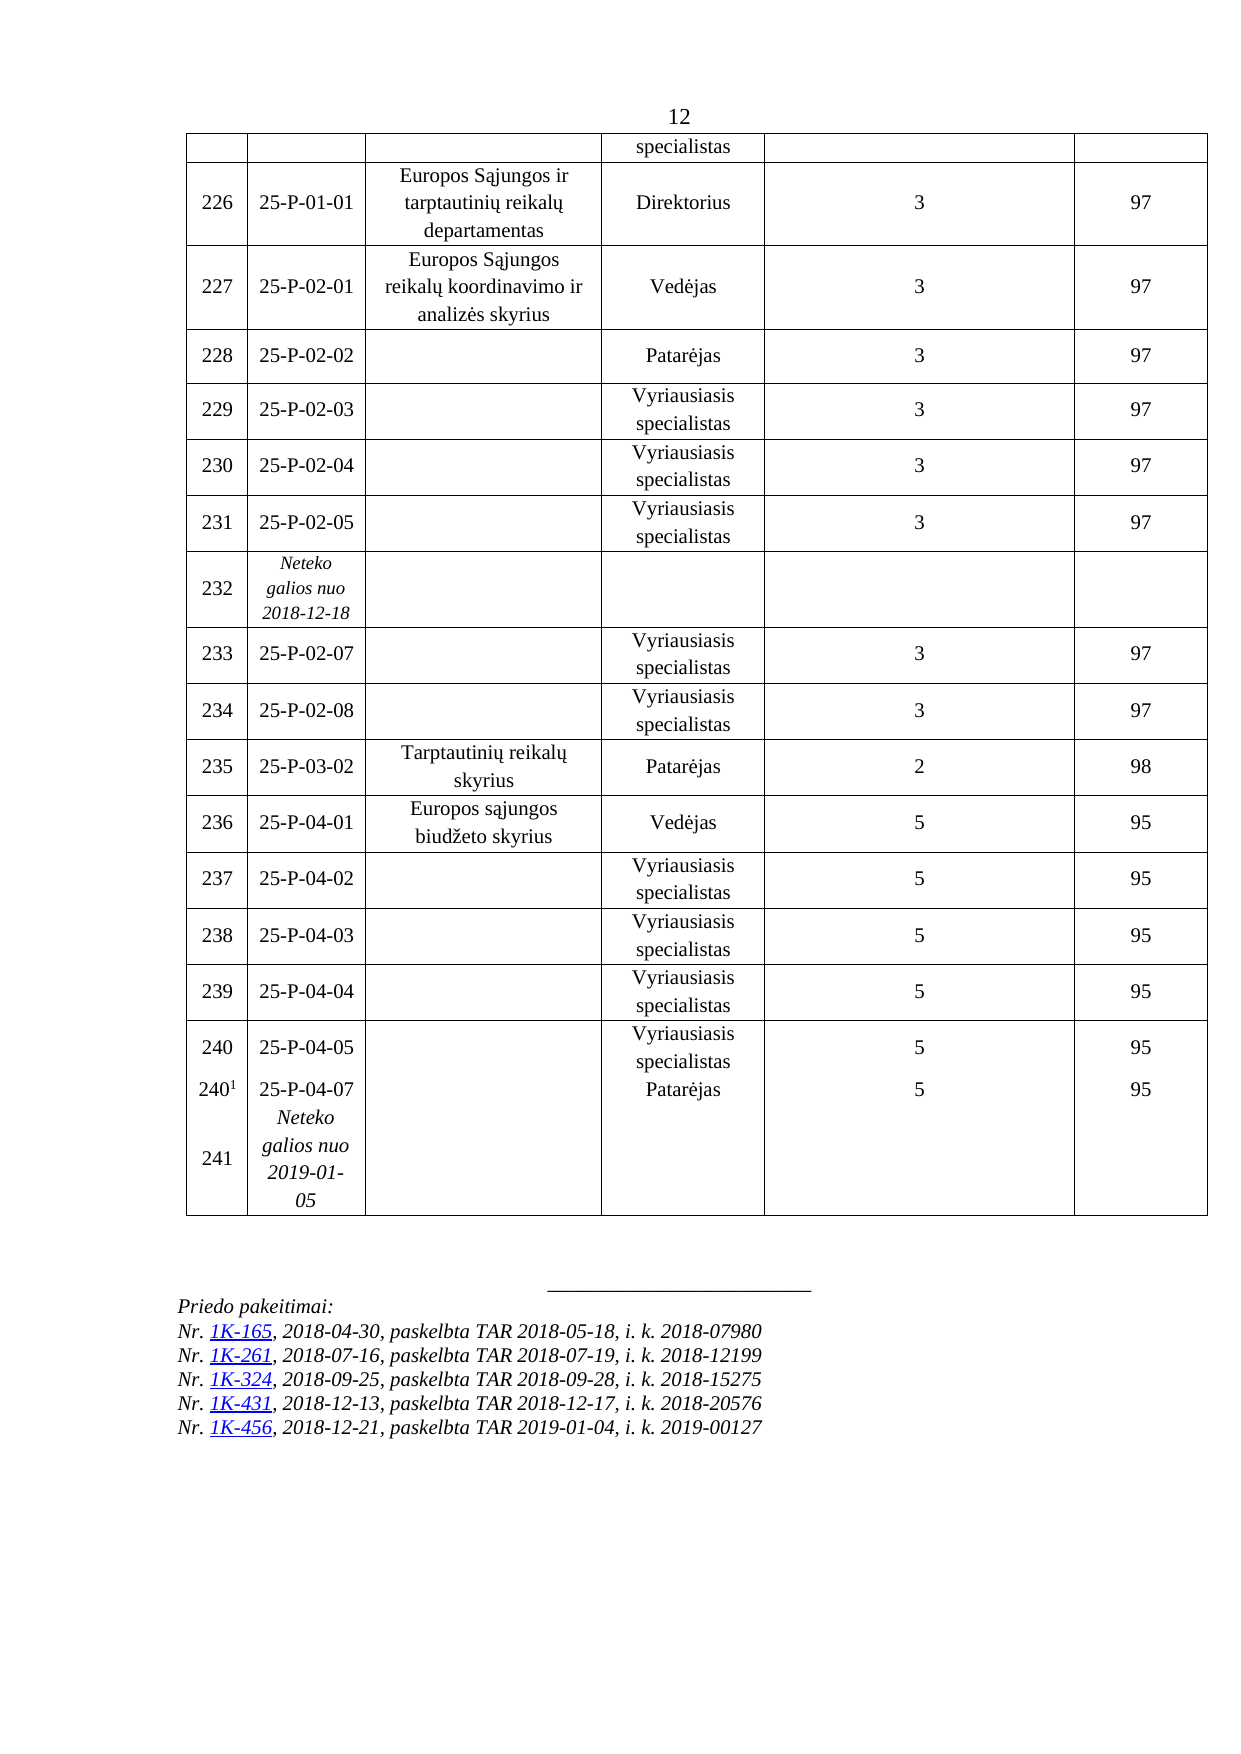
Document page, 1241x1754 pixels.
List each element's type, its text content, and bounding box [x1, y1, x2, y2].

table_cell 25-P-02-04 [248, 440, 365, 495]
table_cell [187, 134, 247, 162]
table_cell 228 [187, 330, 247, 382]
table_cell [366, 965, 601, 1020]
table_cell 3 [765, 496, 1074, 551]
table_cell 5 [765, 853, 1074, 908]
table_cell [602, 552, 764, 627]
table_cell 25-P-04-03 [248, 909, 365, 964]
table_cell [765, 1105, 1074, 1215]
table_cell Europos Sąjungos ir tarptautinių reikalų departamentas [366, 163, 601, 245]
table_cell 5 [765, 796, 1074, 852]
table_cell Europos Sąjungos reikalų koordinavimo ir analizės skyrius [366, 246, 601, 329]
text Nr. 1K-324, 2018-09-25, paskelbta TAR 2018-09-28, i. k. 2018-15275 [177, 1367, 1181, 1391]
table_cell 97 [1075, 684, 1207, 739]
table_cell 25-P-02-08 [248, 684, 365, 739]
table_cell 95 [1075, 1077, 1207, 1105]
table_cell 95 [1075, 796, 1207, 852]
table_cell [366, 330, 601, 382]
table_cell 25-P-04-05 [248, 1021, 365, 1077]
table_cell 234 [187, 684, 247, 739]
table_cell 239 [187, 965, 247, 1020]
table_cell 3 [765, 246, 1074, 329]
table_cell 229 [187, 384, 247, 439]
table_cell 25-P-04-02 [248, 853, 365, 908]
table_cell [602, 1105, 764, 1215]
table_cell 233 [187, 628, 247, 683]
table_cell Patarėjas [602, 1077, 764, 1105]
table_cell 230 [187, 440, 247, 495]
table_cell [366, 552, 601, 627]
table_cell [248, 134, 365, 162]
table_cell Patarėjas [602, 740, 764, 795]
table_cell 5 [765, 909, 1074, 964]
table_cell Patarėjas [602, 330, 764, 382]
table_cell 241 [187, 1105, 247, 1215]
table_cell 5 [765, 1077, 1074, 1105]
table_cell 232 [187, 552, 247, 627]
table_cell 3 [765, 163, 1074, 245]
table_cell Vyriausiasis specialistas [602, 684, 764, 739]
table_cell [765, 552, 1074, 627]
table_cell Vyriausiasis specialistas [602, 853, 764, 908]
table_cell 97 [1075, 246, 1207, 329]
table_cell [366, 496, 601, 551]
table_cell 97 [1075, 330, 1207, 382]
table_cell 3 [765, 330, 1074, 382]
table_cell 97 [1075, 384, 1207, 439]
table_cell [366, 1021, 601, 1077]
table_cell [366, 1105, 601, 1215]
table_cell 5 [765, 965, 1074, 1020]
table_cell [1075, 552, 1207, 627]
table_cell Neteko galios nuo 2018-12-18 [248, 552, 365, 627]
text Nr. 1K-456, 2018-12-21, paskelbta TAR 2019-01-04, i. k. 2019-00127 [177, 1415, 1181, 1439]
text Nr. 1K-431, 2018-12-13, paskelbta TAR 2018-12-17, i. k. 2018-20576 [177, 1391, 1181, 1415]
table_cell 25-P-04-04 [248, 965, 365, 1020]
table_cell [366, 684, 601, 739]
table_cell [366, 628, 601, 683]
table_cell 25-P-01-01 [248, 163, 365, 245]
table_cell Vyriausiasis specialistas [602, 384, 764, 439]
table_cell 95 [1075, 1021, 1207, 1077]
table_cell 227 [187, 246, 247, 329]
table_cell 3 [765, 440, 1074, 495]
table_cell 25-P-02-03 [248, 384, 365, 439]
text Priedo pakeitimai: [177, 1294, 1181, 1318]
table_cell [1075, 134, 1207, 162]
table_cell 231 [187, 496, 247, 551]
table_cell 25-P-02-02 [248, 330, 365, 382]
table_cell 3 [765, 684, 1074, 739]
table_cell 25-P-02-07 [248, 628, 365, 683]
table_cell 95 [1075, 909, 1207, 964]
table_cell 25-P-03-02 [248, 740, 365, 795]
table_cell Vyriausiasis specialistas [602, 909, 764, 964]
table_cell Vedėjas [602, 796, 764, 852]
table_cell 238 [187, 909, 247, 964]
table_cell 240 [187, 1021, 247, 1077]
table_cell 3 [765, 384, 1074, 439]
table_cell [366, 853, 601, 908]
table_cell Vyriausiasis specialistas [602, 1021, 764, 1077]
table_cell 2401 [187, 1077, 247, 1105]
table_cell specialistas [602, 134, 764, 162]
table_cell Vyriausiasis specialistas [602, 965, 764, 1020]
text Nr. 1K-261, 2018-07-16, paskelbta TAR 2018-07-19, i. k. 2018-12199 [177, 1343, 1181, 1367]
table_cell 2 [765, 740, 1074, 795]
table_cell [765, 134, 1074, 162]
table_cell 236 [187, 796, 247, 852]
table_cell [366, 440, 601, 495]
table_cell Vyriausiasis specialistas [602, 440, 764, 495]
table_cell 3 [765, 628, 1074, 683]
table_cell [366, 384, 601, 439]
table_cell [366, 909, 601, 964]
table_cell 5 [765, 1021, 1074, 1077]
text Nr. 1K-165, 2018-04-30, paskelbta TAR 2018-05-18, i. k. 2018-07980 [177, 1318, 1181, 1343]
table_cell 25-P-04-07 [248, 1077, 365, 1105]
text _______________________ [177, 1268, 1181, 1294]
table_cell 95 [1075, 965, 1207, 1020]
table_cell [1075, 1105, 1207, 1215]
table_cell 97 [1075, 628, 1207, 683]
table_cell 235 [187, 740, 247, 795]
table_cell 25-P-02-01 [248, 246, 365, 329]
table_cell 95 [1075, 853, 1207, 908]
table_cell [366, 1077, 601, 1105]
table_cell 25-P-04-01 [248, 796, 365, 852]
table_cell [366, 134, 601, 162]
table_cell 25-P-02-05 [248, 496, 365, 551]
table_cell Neteko galios nuo 2019-01-05 [248, 1105, 365, 1215]
table_cell Tarptautinių reikalų skyrius [366, 740, 601, 795]
table_cell 237 [187, 853, 247, 908]
table_cell Vedėjas [602, 246, 764, 329]
table_cell 226 [187, 163, 247, 245]
table_cell 97 [1075, 163, 1207, 245]
table_cell Vyriausiasis specialistas [602, 496, 764, 551]
table_cell Direktorius [602, 163, 764, 245]
table_cell 97 [1075, 440, 1207, 495]
table_cell 97 [1075, 496, 1207, 551]
table_cell Europos sąjungos biudžeto skyrius [366, 796, 601, 852]
table_cell Vyriausiasis specialistas [602, 628, 764, 683]
table_cell 98 [1075, 740, 1207, 795]
